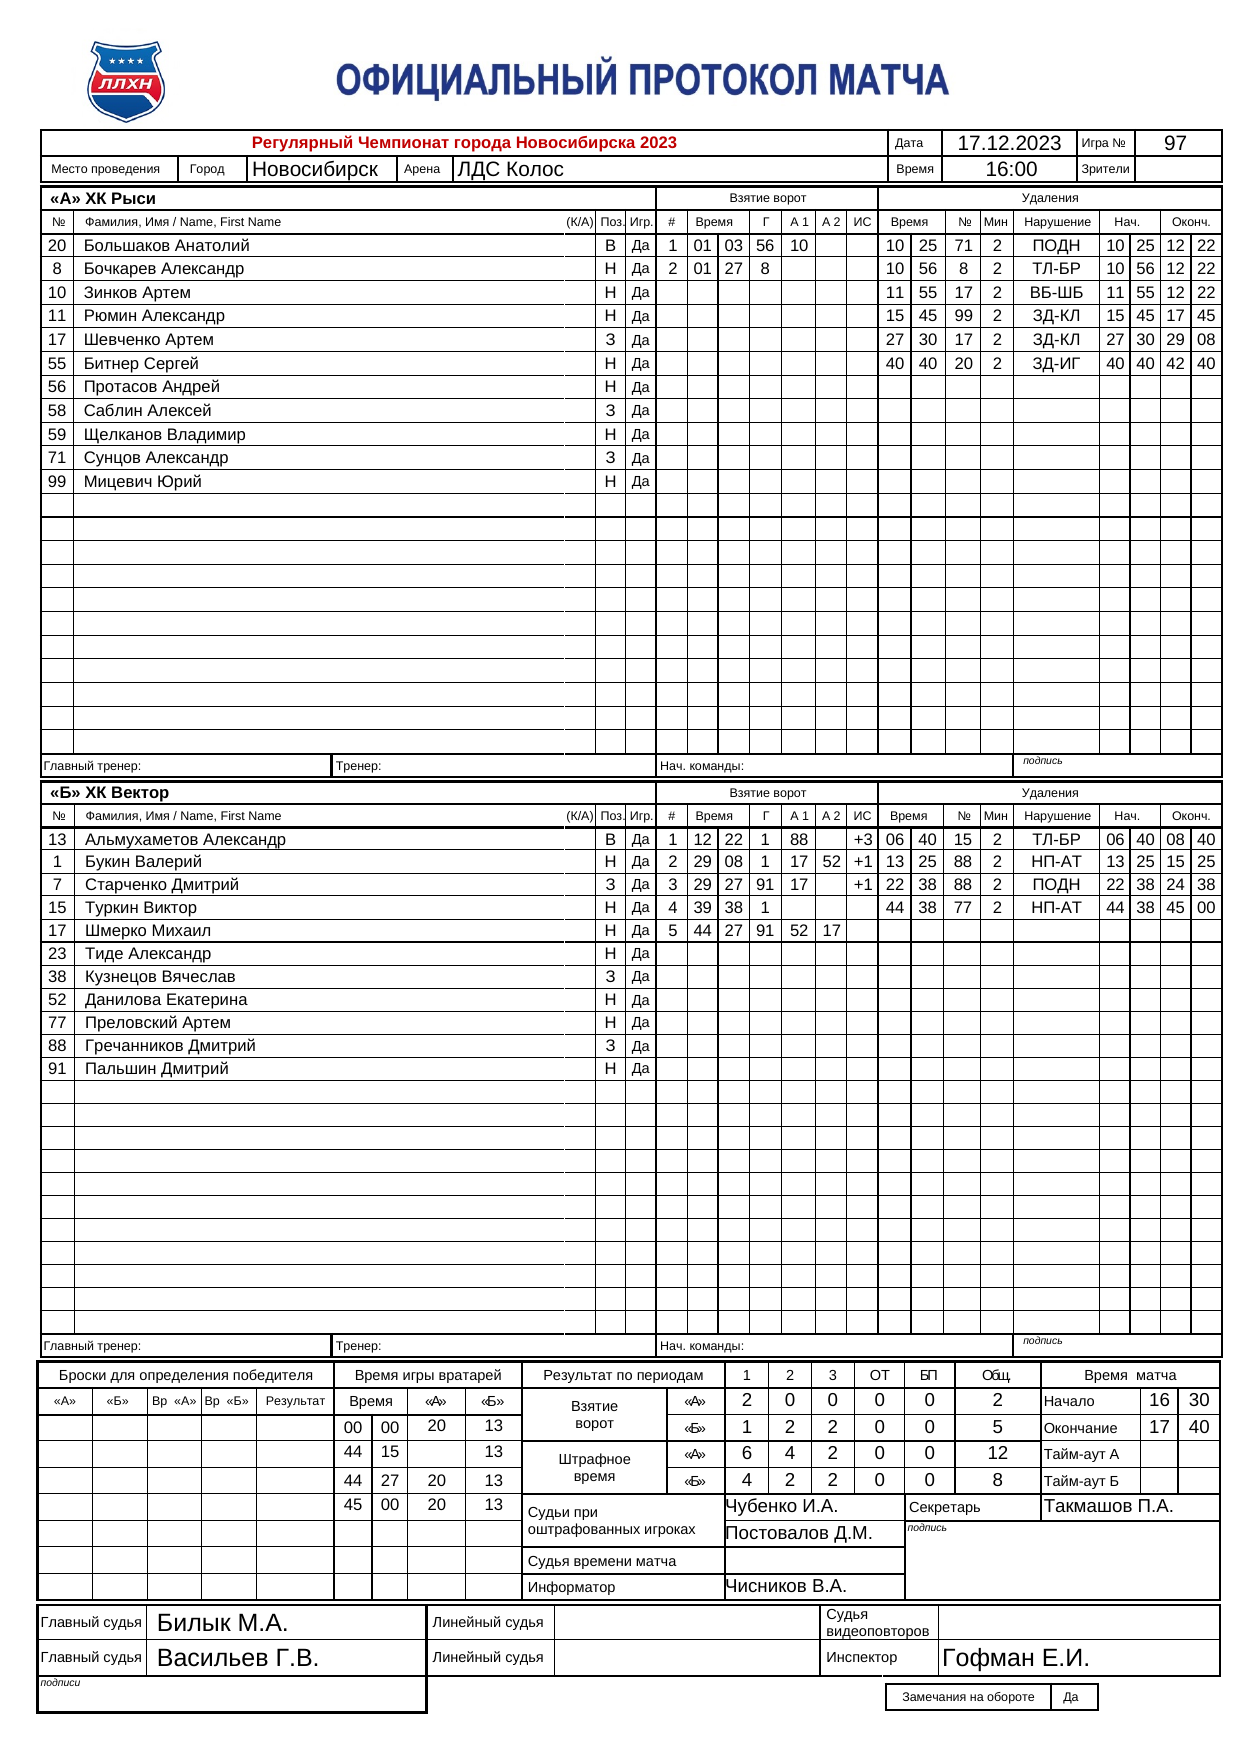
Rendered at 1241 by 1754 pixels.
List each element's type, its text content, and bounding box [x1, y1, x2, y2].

table_cell [847, 235, 877, 256]
table_cell 1 [42, 850, 74, 872]
table_cell [1192, 1311, 1221, 1333]
table_cell [596, 494, 625, 516]
table_cell [750, 470, 781, 493]
table_cell 15 [42, 896, 74, 918]
table_cell [626, 518, 655, 540]
table_cell [981, 1311, 1013, 1333]
table_cell Штрафное время [523, 1442, 666, 1493]
table_cell Н [596, 1012, 625, 1033]
table_cell [750, 541, 781, 564]
table_cell 45 [912, 305, 945, 327]
table_cell [847, 518, 877, 540]
table_cell [1100, 683, 1129, 706]
table_cell [596, 1150, 625, 1172]
table_cell [816, 659, 846, 682]
table_cell [565, 1265, 595, 1287]
table_cell Да [626, 399, 655, 422]
table_cell [750, 518, 781, 540]
table_cell [335, 1547, 371, 1573]
table_cell [1161, 730, 1190, 753]
table_cell [981, 989, 1013, 1011]
table_cell [1100, 730, 1129, 753]
table_cell [1161, 1150, 1190, 1172]
table_cell [750, 565, 781, 587]
table_cell [1014, 588, 1099, 611]
table_cell [1192, 1196, 1221, 1218]
table_cell [42, 659, 73, 682]
table_cell 00 [1192, 896, 1221, 918]
table_cell [1100, 588, 1129, 611]
table_cell [946, 494, 980, 516]
table_cell Новосибирск [248, 157, 396, 181]
table_cell [879, 1242, 910, 1264]
table_cell [912, 541, 945, 564]
table_cell 2 [981, 235, 1013, 256]
table_header «Б» ХК Вектор [42, 783, 655, 803]
table_cell [1014, 1150, 1099, 1172]
table_cell [782, 1196, 815, 1218]
table_cell [565, 305, 595, 327]
table_cell [782, 423, 815, 445]
table_cell [719, 636, 749, 658]
table_cell [1192, 636, 1221, 658]
table_cell [981, 494, 1013, 516]
table_cell [912, 1173, 943, 1195]
table_cell 10 [879, 257, 910, 280]
table_cell Н [596, 376, 625, 398]
table_cell [847, 470, 877, 493]
table_cell [981, 659, 1013, 682]
table_cell [93, 1494, 147, 1520]
table_cell [74, 612, 564, 634]
table_cell [1100, 707, 1129, 729]
table_cell Окончание [1042, 1415, 1140, 1440]
table_cell 2 [657, 850, 687, 872]
table_cell Взятие ворот [523, 1389, 666, 1440]
table_cell [750, 1127, 781, 1149]
table_cell Альмухаметов Александр [75, 829, 564, 849]
table_cell [565, 588, 595, 611]
table_cell [1100, 1311, 1129, 1333]
table_cell Да [626, 1035, 655, 1057]
table_cell [688, 1127, 717, 1149]
table_cell [750, 305, 781, 327]
table_cell [750, 636, 781, 658]
table_cell [1100, 470, 1129, 493]
table_cell В [596, 235, 625, 256]
table_cell [879, 1196, 910, 1218]
table_cell [981, 1012, 1013, 1033]
table_cell 13 [466, 1468, 521, 1493]
table_cell [1131, 1035, 1160, 1057]
table_cell [981, 636, 1013, 658]
table_cell [596, 1242, 625, 1264]
table_cell [565, 257, 595, 280]
table_cell [981, 707, 1013, 729]
table_cell [75, 1242, 564, 1264]
table_cell Н [596, 850, 625, 872]
table_cell [981, 920, 1013, 941]
table_cell З [596, 399, 625, 422]
table_cell [750, 1196, 781, 1218]
table_cell [816, 1081, 846, 1103]
table_cell [42, 588, 73, 611]
table_cell 40 [1131, 829, 1160, 849]
table_cell [1131, 612, 1160, 634]
table_cell [912, 565, 945, 587]
table_cell [847, 659, 877, 682]
table_cell [816, 612, 846, 634]
table_cell [596, 683, 625, 706]
table_cell [1100, 1012, 1129, 1033]
table_cell [565, 352, 595, 374]
table_cell [847, 1127, 877, 1149]
table_cell [1131, 1242, 1160, 1264]
table_cell Сунцов Александр [74, 446, 564, 469]
table_cell [1100, 943, 1129, 964]
table_cell [1100, 518, 1129, 540]
table_cell [626, 683, 655, 706]
table_cell 1 [750, 896, 781, 918]
table_cell [944, 1173, 980, 1195]
table_cell [74, 730, 564, 753]
table_cell 01 [688, 257, 717, 280]
table_cell [42, 1127, 74, 1149]
table_cell Арена [398, 157, 452, 181]
table_cell 25 [1131, 850, 1160, 872]
table_cell [1014, 1127, 1099, 1149]
table_cell [816, 376, 846, 398]
table_cell [1014, 446, 1099, 469]
table_cell [688, 1012, 717, 1033]
table_cell 06 [879, 829, 910, 849]
table_cell [719, 1081, 749, 1103]
table_cell [688, 305, 717, 327]
table_cell [93, 1441, 147, 1467]
table_cell [719, 470, 749, 493]
table_cell [565, 1173, 595, 1195]
table_cell +3 [847, 829, 877, 849]
table_cell [782, 707, 815, 729]
table_cell [408, 1574, 465, 1599]
table_cell [912, 1219, 943, 1241]
table_cell [1161, 1311, 1190, 1333]
table_cell [912, 518, 945, 540]
table_cell [657, 730, 687, 753]
table_cell Нарушение [1014, 805, 1099, 826]
table_cell [847, 281, 877, 303]
table_cell [879, 565, 910, 587]
table_cell [816, 683, 846, 706]
table_cell [1161, 1265, 1190, 1287]
table_cell [1131, 920, 1160, 941]
table_cell [657, 1242, 687, 1264]
table_cell 25 [912, 850, 943, 872]
table_cell [596, 1127, 625, 1149]
table_cell 91 [750, 874, 781, 895]
table_cell [912, 1035, 943, 1057]
table_cell [847, 399, 877, 422]
table_cell [847, 1265, 877, 1287]
table_cell [335, 1521, 371, 1546]
table_cell [912, 966, 943, 987]
table_cell 16:00 [943, 157, 1076, 181]
table_cell 17 [782, 850, 815, 872]
table_cell [688, 636, 717, 658]
table_cell Поз. [596, 211, 625, 233]
table_cell Поз. [596, 805, 625, 826]
table_cell Бочкарев Александр [74, 257, 564, 280]
table_cell [657, 707, 687, 729]
table_cell 27 [719, 257, 749, 280]
table_header 97 [1136, 131, 1221, 155]
table_cell 23 [42, 943, 74, 964]
table_cell 88 [782, 829, 815, 849]
table_cell [1192, 1219, 1221, 1241]
table_cell [565, 920, 595, 941]
table_cell +1 [847, 874, 877, 895]
table_cell [719, 1012, 749, 1033]
table_cell [202, 1547, 256, 1573]
table_cell [1192, 565, 1221, 587]
table_cell [626, 636, 655, 658]
table_cell [1014, 565, 1099, 587]
table_cell [1161, 920, 1190, 941]
table_cell [1100, 1219, 1129, 1241]
table_cell [657, 989, 687, 1011]
table_cell 45 [1131, 305, 1160, 327]
table_cell [555, 1640, 819, 1675]
table_cell [565, 1196, 595, 1218]
table_cell 15 [1100, 305, 1129, 327]
table_cell [750, 730, 781, 753]
table_cell [847, 1035, 877, 1057]
table_cell [847, 328, 877, 351]
table_cell [626, 1265, 655, 1287]
table_cell [688, 588, 717, 611]
table_cell Оконч. [1161, 805, 1221, 826]
table_cell [42, 1081, 74, 1103]
table_cell [1161, 541, 1190, 564]
table_cell [816, 1219, 846, 1241]
table_cell [565, 1012, 595, 1033]
table_cell 22 [1192, 281, 1221, 303]
table_cell [782, 328, 815, 351]
table_cell [1014, 966, 1099, 987]
table_cell [912, 1012, 943, 1033]
table_cell Информатор [523, 1575, 724, 1599]
table_cell Саблин Алексей [74, 399, 564, 422]
table_cell [688, 352, 717, 374]
table_cell [75, 1311, 564, 1333]
table_cell [944, 1288, 980, 1310]
table_header 17.12.2023 [943, 131, 1076, 155]
table_cell [782, 470, 815, 493]
table_cell 38 [42, 966, 74, 987]
table_cell [750, 423, 781, 445]
table_cell [719, 376, 749, 398]
table_cell [912, 1242, 943, 1264]
table_cell 17 [816, 920, 846, 941]
table_cell [1014, 659, 1099, 682]
table_cell № [42, 211, 73, 233]
table_cell [1161, 683, 1190, 706]
table_cell [565, 328, 595, 351]
table_cell Нач. команды: [657, 755, 1012, 776]
table_cell 40 [912, 829, 943, 849]
table_cell Зрители [1078, 157, 1134, 181]
table_cell [944, 1242, 980, 1264]
table_cell [42, 1265, 74, 1287]
table_cell Н [596, 423, 625, 445]
table_cell [1100, 1058, 1129, 1079]
table_cell НП-АТ [1014, 850, 1099, 872]
table_cell 10 [879, 235, 910, 256]
table_cell [879, 376, 910, 398]
table_cell [879, 966, 910, 987]
table_cell [719, 328, 749, 351]
table_cell [912, 399, 945, 422]
table_cell Н [596, 1058, 625, 1079]
table_cell [879, 541, 910, 564]
table_cell Н [596, 943, 625, 964]
table_cell 2 [981, 305, 1013, 327]
table_cell 10 [1100, 235, 1129, 256]
table_cell [750, 399, 781, 422]
table_cell [202, 1441, 256, 1467]
table_cell [1179, 1468, 1219, 1493]
table_cell Да [626, 328, 655, 351]
table_cell 1 [657, 829, 687, 849]
table_cell [1131, 399, 1160, 422]
table_cell ЗД-ИГ [1014, 352, 1099, 374]
table_cell 2 [657, 257, 687, 280]
table_cell [847, 683, 877, 706]
table_cell Рюмин Александр [74, 305, 564, 327]
table_cell 20 [42, 235, 73, 256]
table_cell [847, 1219, 877, 1241]
table_cell [565, 966, 595, 987]
table_cell ЛДС Колос [454, 157, 887, 181]
table_cell [1131, 376, 1160, 398]
table_cell 2 [812, 1468, 854, 1493]
table_cell 44 [879, 896, 910, 918]
table_cell [782, 1104, 815, 1126]
table_cell [148, 1521, 201, 1546]
table_cell [1014, 1035, 1099, 1057]
table_cell [466, 1574, 521, 1599]
table_cell Да [626, 446, 655, 469]
table_cell [946, 659, 980, 682]
table_cell 0 [769, 1389, 811, 1413]
table_cell [847, 423, 877, 445]
table_cell [1100, 565, 1129, 587]
table_cell [981, 966, 1013, 987]
table_cell 30 [1131, 328, 1160, 351]
table_cell [657, 446, 687, 469]
table_cell [565, 659, 595, 682]
table_cell [750, 1104, 781, 1126]
table_cell [816, 1288, 846, 1310]
table_cell (К/А) [565, 805, 595, 826]
table_cell [912, 636, 945, 658]
table_cell [816, 1150, 846, 1172]
table_cell [782, 446, 815, 469]
table_cell [75, 1173, 564, 1195]
table_cell [816, 1311, 846, 1333]
table_cell 99 [946, 305, 980, 327]
table_cell 24 [1161, 874, 1190, 895]
table_cell [782, 1242, 815, 1264]
table_cell [42, 1219, 74, 1241]
table_cell [626, 1242, 655, 1264]
table_cell [782, 1219, 815, 1241]
table_cell [1192, 1288, 1221, 1310]
table_cell [202, 1468, 256, 1493]
table_cell [912, 423, 945, 445]
table_cell 77 [42, 1012, 74, 1033]
table_cell [946, 636, 980, 658]
table_cell [1131, 1196, 1160, 1218]
table_cell Н [596, 305, 625, 327]
table_header Общ. [956, 1363, 1040, 1387]
table_cell [39, 1574, 92, 1599]
table_cell [879, 612, 910, 634]
table_cell [1192, 1265, 1221, 1287]
table_cell 17 [946, 328, 980, 351]
table_cell [257, 1416, 333, 1440]
table_cell 27 [719, 874, 749, 895]
table_cell Мицевич Юрий [74, 470, 564, 493]
table_cell А 2 [816, 211, 846, 233]
table_cell [946, 730, 980, 753]
table_cell [657, 966, 687, 987]
table_cell [565, 1127, 595, 1149]
table_cell [657, 518, 687, 540]
table_cell 20 [408, 1416, 465, 1440]
table_cell [1100, 541, 1129, 564]
table_cell Да [626, 989, 655, 1011]
table_cell [879, 1150, 910, 1172]
table_cell [1014, 1173, 1099, 1195]
table_cell [1161, 470, 1190, 493]
table_cell 30 [1179, 1389, 1219, 1413]
table_cell [257, 1574, 333, 1599]
table_cell [202, 1574, 256, 1599]
table_cell [912, 376, 945, 398]
table_cell [750, 494, 781, 516]
table_cell [596, 1196, 625, 1218]
table_cell [1161, 518, 1190, 540]
table_cell 5 [956, 1415, 1040, 1440]
table_cell [847, 588, 877, 611]
table_cell +1 [847, 850, 877, 872]
table_cell Тайм-аут Б [1042, 1468, 1140, 1493]
table_header Дата [889, 131, 941, 155]
table_cell 38 [1131, 896, 1160, 918]
table_cell 11 [1100, 281, 1129, 303]
table_cell 88 [944, 850, 980, 872]
table_cell [946, 423, 980, 445]
table_cell [657, 1196, 687, 1218]
table_cell [1100, 1265, 1129, 1287]
table_cell [816, 1265, 846, 1287]
table_cell Тайм-аут А [1042, 1441, 1140, 1467]
table_cell [565, 281, 595, 303]
table_cell [816, 399, 846, 422]
table_cell [626, 1311, 655, 1333]
table_cell 17 [1141, 1415, 1177, 1440]
table_cell [847, 305, 877, 327]
table_cell [1192, 376, 1221, 398]
table_cell [565, 494, 595, 516]
table_cell [1100, 1150, 1129, 1172]
table_cell [596, 1265, 625, 1287]
table_cell [373, 1574, 407, 1599]
table_cell ПОДН [1014, 235, 1099, 256]
table_cell 27 [879, 328, 910, 351]
table_cell 58 [42, 399, 73, 422]
table_cell З [596, 874, 625, 895]
table_cell [596, 730, 625, 753]
table_cell [816, 470, 846, 493]
table_cell [1192, 1104, 1221, 1126]
table_cell [912, 1196, 943, 1218]
table_cell [981, 1081, 1013, 1103]
table_cell Да [626, 305, 655, 327]
table_cell [657, 612, 687, 634]
table_cell [626, 730, 655, 753]
table_cell 15 [944, 829, 980, 849]
table_cell Да [626, 943, 655, 964]
table_cell Н [596, 281, 625, 303]
table_cell [93, 1416, 147, 1440]
table_cell [750, 1219, 781, 1241]
table_cell Чубенко И.А. [726, 1495, 904, 1520]
table_cell [946, 565, 980, 587]
table_cell Судья видеоповторов [821, 1606, 938, 1639]
table_cell 44 [688, 920, 717, 941]
table_cell «А» [39, 1389, 92, 1413]
table_cell Тренер: [333, 1335, 655, 1356]
table_cell [944, 989, 980, 1011]
table_cell 2 [956, 1389, 1040, 1413]
table_cell [596, 1173, 625, 1195]
table_cell [657, 565, 687, 587]
table_cell [688, 659, 717, 682]
table_cell [657, 376, 687, 398]
table_header 2 [769, 1363, 811, 1387]
table_cell «Б » [466, 1389, 521, 1413]
table_cell подпись [1014, 1335, 1221, 1356]
table_cell [847, 989, 877, 1011]
table_cell [257, 1521, 333, 1546]
table_cell ТЛ-БР [1014, 257, 1099, 280]
table_cell [879, 1104, 910, 1126]
table_cell [719, 1219, 749, 1241]
table_header Замечания на обороте [887, 1685, 1050, 1709]
table_cell [879, 1311, 910, 1333]
table_cell [847, 1104, 877, 1126]
table_cell [657, 1104, 687, 1126]
table_cell 13 [466, 1416, 521, 1440]
table_cell 0 [905, 1442, 954, 1467]
table_cell [657, 1219, 687, 1241]
table_cell [657, 943, 687, 964]
table_cell [847, 920, 877, 941]
table_cell [944, 1081, 980, 1103]
table_cell «Б» [668, 1468, 724, 1493]
table_cell [1014, 683, 1099, 706]
table_cell «А» [668, 1389, 724, 1413]
table_cell 4 [657, 896, 687, 918]
table_cell Шевченко Артем [74, 328, 564, 351]
table_cell Время [879, 211, 945, 233]
table_cell Гофман Е.И. [939, 1640, 1219, 1675]
table_cell подпись [906, 1522, 1219, 1599]
table_cell [1131, 1081, 1160, 1103]
table_cell 40 [912, 352, 945, 374]
table_cell А 1 [782, 211, 815, 233]
table_cell [626, 1127, 655, 1149]
table_cell 0 [905, 1468, 954, 1493]
table_cell Шмерко Михаил [75, 920, 564, 941]
table_cell 56 [750, 235, 781, 256]
table_cell [1014, 943, 1099, 964]
table_cell [408, 1547, 465, 1573]
table_cell [750, 1311, 781, 1333]
table_cell [1100, 1104, 1129, 1126]
table_cell [657, 1265, 687, 1287]
table_cell Н [596, 352, 625, 374]
table_cell 5 [657, 920, 687, 941]
table_cell ВБ-ШБ [1014, 281, 1099, 303]
table_cell [408, 1521, 465, 1546]
table_cell Г [750, 805, 781, 826]
table_cell [148, 1494, 201, 1520]
table_cell [1014, 636, 1099, 658]
table_cell [657, 470, 687, 493]
table_cell Н [596, 920, 625, 941]
table_cell [1100, 1173, 1129, 1195]
table_cell [847, 1173, 877, 1195]
table_cell Туркин Виктор [75, 896, 564, 918]
table_cell 13 [879, 850, 910, 872]
table_cell [879, 1058, 910, 1079]
table_cell [816, 1058, 846, 1079]
table_cell 88 [42, 1035, 74, 1057]
table_cell [719, 518, 749, 540]
table_cell 0 [812, 1389, 854, 1413]
table_cell Букин Валерий [75, 850, 564, 872]
table_cell [847, 352, 877, 374]
table_cell [565, 541, 595, 564]
table_cell [688, 683, 717, 706]
table_cell [981, 518, 1013, 540]
table_cell [565, 683, 595, 706]
table_cell [1161, 966, 1190, 987]
table_cell [74, 565, 564, 587]
table_cell [596, 659, 625, 682]
table_cell Да [626, 850, 655, 872]
table_cell [1192, 1035, 1221, 1057]
table_cell [74, 518, 564, 540]
table_cell 39 [688, 896, 717, 918]
table_cell [1099, 1682, 1220, 1711]
table_cell [596, 707, 625, 729]
table_cell [1014, 1265, 1099, 1287]
picture [5, 28, 1179, 129]
table_cell [847, 1311, 877, 1333]
table_cell [847, 1196, 877, 1218]
table_header Взятие ворот [657, 188, 877, 209]
table_cell [719, 541, 749, 564]
table_cell [1100, 423, 1129, 445]
table_cell [257, 1494, 333, 1520]
table_cell [879, 707, 910, 729]
table_cell [688, 328, 717, 351]
table_cell 3 [657, 874, 687, 895]
table_header Удаления [879, 783, 1221, 803]
table_cell [42, 541, 73, 564]
table_cell [688, 1150, 717, 1172]
table_cell [1161, 1242, 1190, 1264]
table_cell [879, 446, 910, 469]
table_cell А 1 [782, 805, 815, 826]
table_cell Н [596, 257, 625, 280]
table_cell [719, 399, 749, 422]
table_cell [816, 518, 846, 540]
table_cell [981, 399, 1013, 422]
table_cell [981, 1058, 1013, 1079]
table_cell [1161, 399, 1190, 422]
table_cell 2 [981, 352, 1013, 374]
table_cell [688, 518, 717, 540]
table_cell [1161, 1104, 1190, 1126]
table_cell 00 [373, 1494, 407, 1520]
table_cell [719, 281, 749, 303]
table_cell [847, 636, 877, 658]
table_cell [782, 683, 815, 706]
table_cell [565, 707, 595, 729]
table_cell 08 [1161, 829, 1190, 849]
table_cell 25 [1192, 850, 1221, 872]
table_cell [626, 1288, 655, 1310]
table_cell [912, 494, 945, 516]
table_cell [39, 1494, 92, 1520]
table_header Взятие ворот [657, 783, 877, 803]
table_cell [688, 1173, 717, 1195]
table_cell «Б» [93, 1389, 147, 1413]
table_cell [1100, 659, 1129, 682]
table_cell [148, 1468, 201, 1493]
table_cell [719, 446, 749, 469]
table_cell 17 [782, 874, 815, 895]
table_cell 22 [879, 874, 910, 895]
table_cell [42, 612, 73, 634]
table_cell [847, 1012, 877, 1033]
table_cell № [946, 211, 980, 233]
table_cell [565, 470, 595, 493]
table_cell [75, 1127, 564, 1149]
table_cell [879, 636, 910, 658]
table_cell [816, 281, 846, 303]
table_cell 2 [726, 1389, 768, 1413]
table_cell [847, 1058, 877, 1079]
table_cell [782, 376, 815, 398]
table_cell Город [179, 157, 246, 181]
table_cell [847, 257, 877, 280]
table_cell Главный судья [39, 1640, 146, 1675]
table_cell [782, 659, 815, 682]
table_cell [1014, 494, 1099, 516]
table_cell [565, 636, 595, 658]
table_cell [657, 1150, 687, 1172]
table_cell [74, 541, 564, 564]
table_cell Билык М.А. [147, 1606, 425, 1639]
table_cell 06 [1100, 829, 1129, 849]
table_cell [42, 1196, 74, 1218]
table_cell [944, 1196, 980, 1218]
table_cell [1161, 588, 1190, 611]
table_cell [1100, 376, 1129, 398]
table_cell [148, 1416, 201, 1440]
table_cell [1014, 1104, 1099, 1126]
table_cell [719, 966, 749, 987]
table_cell [1131, 470, 1160, 493]
table_cell [1100, 1242, 1129, 1264]
table_cell 2 [981, 874, 1013, 895]
table_cell [202, 1416, 256, 1440]
table_cell [912, 943, 943, 964]
table_cell [816, 989, 846, 1011]
table_cell [1161, 565, 1190, 587]
table_cell Время [688, 805, 749, 826]
table_cell [1192, 1012, 1221, 1033]
table_cell [688, 399, 717, 422]
table_header Броски для определения победителя [39, 1363, 333, 1387]
table_cell Вр «А» [148, 1389, 201, 1413]
table_cell 2 [981, 829, 1013, 849]
table_cell [565, 1219, 595, 1241]
table_cell [981, 423, 1013, 445]
table_cell [782, 541, 815, 564]
table_cell [75, 1150, 564, 1172]
table_cell [657, 494, 687, 516]
table_cell [719, 1265, 749, 1287]
table_cell [719, 1150, 749, 1172]
table_cell [847, 1150, 877, 1172]
table_cell Щелканов Владимир [74, 423, 564, 445]
table_cell 40 [1131, 352, 1160, 374]
table_cell Да [626, 352, 655, 374]
table_cell [74, 683, 564, 706]
table_cell [74, 659, 564, 682]
table_cell 45 [1161, 896, 1190, 918]
table_cell [816, 352, 846, 374]
table_cell [1131, 1173, 1160, 1195]
table_cell [42, 1173, 74, 1195]
table_cell В [596, 829, 625, 849]
table_cell [816, 541, 846, 564]
table_cell [1131, 518, 1160, 540]
table_cell Постовалов Д.М. [726, 1521, 904, 1546]
table_cell [719, 1127, 749, 1149]
table_cell ТЛ-БР [1014, 829, 1099, 849]
table_cell [373, 1521, 407, 1546]
table_cell [1131, 1288, 1160, 1310]
table_cell 16 [1141, 1389, 1177, 1413]
table_cell [466, 1547, 521, 1573]
table_cell 10 [1100, 257, 1129, 280]
table_cell 44 [335, 1441, 371, 1467]
table_cell Время [889, 157, 941, 181]
table_cell 00 [335, 1416, 371, 1440]
table_cell 52 [816, 850, 846, 872]
table_cell [816, 1104, 846, 1126]
table_cell [847, 494, 877, 516]
table_cell Игр. [626, 211, 655, 233]
table_cell [688, 470, 717, 493]
table_cell [946, 541, 980, 564]
table_cell [981, 1242, 1013, 1264]
table_cell [657, 1012, 687, 1033]
table_cell [42, 1288, 74, 1310]
table_cell [373, 1547, 407, 1573]
table_cell 40 [1192, 829, 1221, 849]
table_cell [1161, 1081, 1190, 1103]
table_cell [688, 281, 717, 303]
table_cell [1131, 1058, 1160, 1079]
table_cell [565, 446, 595, 469]
table_cell [626, 1081, 655, 1103]
table_cell Васильев Г.В. [147, 1640, 425, 1675]
table_cell [657, 683, 687, 706]
table_cell [1192, 423, 1221, 445]
table_cell [257, 1441, 333, 1467]
table_cell 08 [1192, 328, 1221, 351]
table_cell 2 [812, 1415, 854, 1440]
table_cell [688, 1311, 717, 1333]
table_cell [565, 376, 595, 398]
table_cell [782, 1288, 815, 1310]
table_cell [688, 1265, 717, 1287]
table_cell [981, 1173, 1013, 1195]
table_cell [782, 1127, 815, 1149]
table_cell 6 [726, 1442, 768, 1467]
table_cell [782, 1012, 815, 1033]
table_cell [719, 1242, 749, 1264]
table_cell [879, 1012, 910, 1033]
table_header «А» ХК Рыси [42, 188, 655, 209]
table_cell [912, 659, 945, 682]
table_cell Н [596, 470, 625, 493]
table_cell [816, 446, 846, 469]
table_cell Такмашов П.А. [1042, 1495, 1219, 1520]
table_cell [782, 588, 815, 611]
table_header Результат по периодам [523, 1363, 724, 1387]
table_cell [912, 707, 945, 729]
table_cell [148, 1574, 201, 1599]
table_cell 4 [726, 1468, 768, 1493]
table_cell [1161, 612, 1190, 634]
table_cell [565, 612, 595, 634]
table_cell [657, 1127, 687, 1149]
table_cell [816, 1173, 846, 1195]
table_cell 38 [719, 896, 749, 918]
table_cell [946, 518, 980, 540]
table_cell 0 [855, 1442, 904, 1467]
table_cell 0 [855, 1415, 904, 1440]
table_cell [75, 1219, 564, 1241]
table_cell [1131, 1265, 1160, 1287]
table_cell [944, 1311, 980, 1333]
table_cell [719, 352, 749, 374]
table_cell 38 [1131, 874, 1160, 895]
table_cell [1014, 1012, 1099, 1033]
table_cell [596, 1311, 625, 1333]
table_cell [944, 1265, 980, 1287]
table_cell [565, 943, 595, 964]
table_cell 2 [812, 1442, 854, 1467]
table_cell [1192, 1150, 1221, 1172]
table_cell 12 [688, 829, 717, 849]
table_cell [782, 352, 815, 374]
table_cell [1192, 730, 1221, 753]
table_cell [688, 1035, 717, 1057]
table_cell [750, 376, 781, 398]
table_cell [719, 730, 749, 753]
table_cell [1161, 1058, 1190, 1079]
table_cell [981, 730, 1013, 753]
table_cell [879, 494, 910, 516]
table_cell [1131, 966, 1160, 987]
table_cell [555, 1606, 819, 1639]
table_cell [1192, 399, 1221, 422]
table_cell 38 [912, 896, 943, 918]
table_cell [719, 707, 749, 729]
table_cell 2 [981, 281, 1013, 303]
table_cell [1100, 1127, 1129, 1149]
table_cell [1161, 446, 1190, 469]
table_cell [981, 1196, 1013, 1218]
table_cell [782, 305, 815, 327]
table_cell [1131, 659, 1160, 682]
table_cell Нач. [1100, 805, 1160, 826]
table_cell Преловский Артем [75, 1012, 564, 1033]
table_header Удаления [879, 188, 1221, 209]
table_cell Да [626, 920, 655, 941]
table_header 3 [812, 1363, 854, 1387]
table_cell [912, 1104, 943, 1126]
table_cell [688, 1196, 717, 1218]
table_cell [750, 1058, 781, 1079]
table_cell [750, 1242, 781, 1264]
table_cell [1131, 683, 1160, 706]
table_cell [1161, 1219, 1190, 1241]
table_cell [1100, 1081, 1129, 1103]
table_cell [750, 328, 781, 351]
table_cell [1141, 1441, 1177, 1467]
table_cell [1192, 1058, 1221, 1079]
table_cell [879, 989, 910, 1011]
table_cell Да [626, 470, 655, 493]
table_cell [93, 1574, 147, 1599]
table_cell [750, 1265, 781, 1287]
table_cell [981, 1035, 1013, 1057]
table_cell [883, 1677, 1220, 1681]
table_cell З [596, 328, 625, 351]
table_cell [782, 399, 815, 422]
table_cell [816, 707, 846, 729]
table_cell [42, 494, 73, 516]
table_cell [688, 1081, 717, 1103]
table_cell Секретарь [906, 1495, 1040, 1520]
table_cell [626, 1219, 655, 1241]
table_cell [912, 683, 945, 706]
table_cell Линейный судья [428, 1640, 554, 1675]
table_cell [816, 896, 846, 918]
table_cell 7 [42, 874, 74, 895]
table_cell [657, 1035, 687, 1057]
table_cell [596, 541, 625, 564]
table_cell [688, 966, 717, 987]
table_cell Да [626, 423, 655, 445]
table_cell Битнер Сергей [74, 352, 564, 374]
table_cell [847, 730, 877, 753]
table_cell [257, 1547, 333, 1573]
table_cell [816, 494, 846, 516]
table_cell [981, 565, 1013, 587]
table_cell 0 [905, 1389, 954, 1413]
table_cell [596, 1288, 625, 1310]
table_cell [847, 943, 877, 964]
table_cell [719, 494, 749, 516]
table_cell 2 [981, 328, 1013, 351]
table_cell подписи [39, 1677, 425, 1711]
table_cell [1131, 707, 1160, 729]
table_cell 71 [42, 446, 73, 469]
table_cell [596, 518, 625, 540]
table_cell 56 [912, 257, 945, 280]
table_cell [688, 989, 717, 1011]
table_cell 22 [1100, 874, 1129, 895]
table_cell [39, 1468, 92, 1493]
table_cell 25 [1131, 235, 1160, 256]
table_cell [981, 588, 1013, 611]
table_cell [688, 494, 717, 516]
table_cell [981, 1265, 1013, 1287]
table_cell 20 [946, 352, 980, 374]
table_cell [750, 1012, 781, 1033]
table_cell 40 [1100, 352, 1129, 374]
table_cell [912, 588, 945, 611]
table_cell 42 [1161, 352, 1190, 374]
table_cell [750, 659, 781, 682]
table_cell 8 [946, 257, 980, 280]
table_cell [565, 399, 595, 422]
table_cell 10 [42, 281, 73, 303]
table_cell 40 [1192, 352, 1221, 374]
table_cell 08 [719, 850, 749, 872]
table_cell 29 [688, 874, 717, 895]
table_cell 17 [42, 920, 74, 941]
table_cell [750, 352, 781, 374]
table_cell [1131, 494, 1160, 516]
table_cell [42, 707, 73, 729]
table_cell [39, 1547, 92, 1573]
table_cell 55 [912, 281, 945, 303]
table_cell [1192, 1081, 1221, 1103]
table_cell [879, 518, 910, 540]
table_cell 56 [1131, 257, 1160, 280]
table_cell [816, 1196, 846, 1218]
table_cell [944, 1127, 980, 1149]
table_cell [1014, 423, 1099, 445]
table_cell [688, 565, 717, 587]
table_cell [912, 1127, 943, 1149]
table_cell [879, 659, 910, 682]
table_cell [1131, 636, 1160, 658]
table_cell Судья времени матча [523, 1548, 724, 1573]
table_cell [1192, 1242, 1221, 1264]
table_cell [816, 1242, 846, 1264]
table_cell Нач. [1100, 211, 1160, 233]
table_cell [782, 1150, 815, 1172]
table_cell [1192, 966, 1221, 987]
table_cell [1131, 423, 1160, 445]
table_cell 2 [981, 850, 1013, 872]
table_cell [39, 1416, 92, 1440]
table_cell [565, 235, 595, 256]
table_cell [202, 1494, 256, 1520]
table_cell [657, 1311, 687, 1333]
table_cell 71 [946, 235, 980, 256]
table_cell [816, 588, 846, 611]
table_cell [626, 612, 655, 634]
table_cell [782, 518, 815, 540]
table_cell [596, 1081, 625, 1103]
table_cell [1136, 157, 1221, 181]
table_cell [1014, 1219, 1099, 1241]
table_cell 52 [42, 989, 74, 1011]
table_cell [719, 1058, 749, 1079]
table_cell 99 [42, 470, 73, 493]
table_cell 91 [750, 920, 781, 941]
table_cell [719, 683, 749, 706]
table_cell Главный судья [39, 1606, 146, 1639]
table_cell 30 [912, 328, 945, 351]
table_cell [719, 659, 749, 682]
table_cell 0 [905, 1415, 954, 1440]
table_cell Нач. команды: [657, 1335, 1012, 1356]
table_cell [1192, 518, 1221, 540]
table_cell [565, 1035, 595, 1057]
table_cell Да [626, 966, 655, 987]
table_cell [1161, 1012, 1190, 1033]
table_cell [39, 1441, 92, 1467]
table_cell [93, 1521, 147, 1546]
table_cell 15 [1161, 850, 1190, 872]
table_cell [944, 1012, 980, 1033]
table_cell [75, 1104, 564, 1126]
table_cell З [596, 966, 625, 987]
table_cell 44 [335, 1468, 371, 1493]
table_cell Линейный судья [428, 1606, 554, 1639]
table_cell [719, 423, 749, 445]
table_cell 0 [855, 1389, 904, 1413]
table_cell [1192, 989, 1221, 1011]
table_cell Время [335, 1389, 407, 1413]
table_cell [750, 1035, 781, 1057]
table_cell [1161, 636, 1190, 658]
table_cell [782, 1035, 815, 1057]
table_cell «А» [668, 1442, 724, 1467]
table_cell [750, 1173, 781, 1195]
table_cell [816, 636, 846, 658]
table_cell [74, 588, 564, 611]
table_cell 2 [769, 1468, 811, 1493]
table_cell [626, 659, 655, 682]
table_cell [626, 1104, 655, 1126]
table_cell [75, 1196, 564, 1218]
table_cell Да [626, 235, 655, 256]
table_cell 22 [1192, 235, 1221, 256]
table_cell [42, 683, 73, 706]
table_cell Тиде Александр [75, 943, 564, 964]
table_cell Фамилия, Имя / Name, First Name [75, 805, 565, 826]
table_cell 8 [750, 257, 781, 280]
table_cell [879, 1288, 910, 1310]
table_cell [565, 829, 595, 849]
table_cell [565, 874, 595, 895]
table_cell [42, 518, 73, 540]
table_cell 20 [408, 1494, 465, 1520]
table_cell [565, 1058, 595, 1079]
table_cell [657, 588, 687, 611]
table_cell [1014, 612, 1099, 634]
table_cell [719, 305, 749, 327]
table_cell Оконч. [1161, 211, 1221, 233]
table_cell [719, 1311, 749, 1333]
table_cell [750, 989, 781, 1011]
table_cell 4 [769, 1442, 811, 1467]
table_cell Гречанников Дмитрий [75, 1035, 564, 1057]
table_cell 45 [335, 1494, 371, 1520]
table_cell 27 [373, 1468, 407, 1493]
table_cell [879, 1219, 910, 1241]
table_cell [1014, 399, 1099, 422]
table_cell [816, 966, 846, 987]
table_cell [816, 943, 846, 964]
table_cell [75, 1081, 564, 1103]
table_cell [782, 1058, 815, 1079]
table_cell НП-АТ [1014, 896, 1099, 918]
table_cell Начало [1042, 1389, 1140, 1413]
table_cell 38 [1192, 874, 1221, 895]
table_cell 15 [879, 305, 910, 327]
table_cell [879, 1035, 910, 1057]
table_cell Инспектор [821, 1640, 938, 1675]
table_cell [879, 730, 910, 753]
table_cell 00 [373, 1416, 407, 1440]
table_cell [1131, 1012, 1160, 1033]
table_cell Да [626, 1012, 655, 1033]
table_cell [946, 446, 980, 469]
table_cell [782, 257, 815, 280]
table_cell [782, 1265, 815, 1287]
table_cell [816, 565, 846, 587]
table_cell [688, 1288, 717, 1310]
table_cell 38 [912, 874, 943, 895]
table_cell [750, 707, 781, 729]
table_cell [719, 588, 749, 611]
table_cell [719, 565, 749, 587]
table_cell [816, 874, 846, 895]
table_cell [1100, 446, 1129, 469]
table_cell [565, 730, 595, 753]
table_cell 22 [719, 829, 749, 849]
table_cell [42, 636, 73, 658]
table_cell [879, 423, 910, 445]
table_cell [981, 446, 1013, 469]
table_cell Данилова Екатерина [75, 989, 564, 1011]
table_cell 8 [42, 257, 73, 280]
table_cell 2 [981, 896, 1013, 918]
table_cell [565, 423, 595, 445]
table_cell [879, 1127, 910, 1149]
table_cell [816, 1012, 846, 1033]
table_cell [1161, 1173, 1190, 1195]
table_cell 13 [466, 1441, 521, 1467]
table_cell [946, 376, 980, 398]
table_cell З [596, 446, 625, 469]
table_cell [912, 920, 943, 941]
table_cell [657, 305, 687, 327]
table_cell [782, 896, 815, 918]
table_cell [912, 1058, 943, 1079]
table_cell [565, 896, 595, 918]
table_cell [816, 235, 846, 256]
table_cell Время [688, 211, 749, 233]
table_cell [42, 1150, 74, 1172]
table_cell [939, 1606, 1219, 1639]
table_cell [1100, 966, 1129, 987]
table_cell «А» [408, 1389, 465, 1413]
table_cell [688, 730, 717, 753]
table_cell [1141, 1468, 1177, 1493]
table_cell [750, 612, 781, 634]
table_cell [1014, 707, 1099, 729]
table_cell [879, 588, 910, 611]
table_cell [1179, 1441, 1219, 1467]
table_cell [847, 1081, 877, 1103]
table_cell [944, 943, 980, 964]
table_cell 15 [373, 1441, 407, 1467]
table_cell Г [750, 211, 781, 233]
table_cell 59 [42, 423, 73, 445]
table_cell [42, 1104, 74, 1126]
table_cell [626, 1173, 655, 1195]
table_cell [879, 470, 910, 493]
table_cell 1 [726, 1415, 768, 1440]
table_cell [946, 470, 980, 493]
table_cell [944, 1035, 980, 1057]
table_cell [1192, 707, 1221, 729]
table_cell [565, 989, 595, 1011]
table_cell [626, 541, 655, 564]
table_cell [912, 446, 945, 469]
table_cell [847, 966, 877, 987]
table_cell [74, 707, 564, 729]
table_cell [726, 1548, 904, 1573]
table_cell [596, 1104, 625, 1126]
table_cell 91 [42, 1058, 74, 1079]
table_cell [981, 1150, 1013, 1172]
table_cell [944, 966, 980, 987]
table_cell [912, 730, 945, 753]
table_cell [782, 636, 815, 658]
table_cell [626, 494, 655, 516]
table_cell [1192, 683, 1221, 706]
table_cell [1161, 1288, 1190, 1310]
table_cell [1131, 943, 1160, 964]
table_cell [782, 730, 815, 753]
table_cell 20 [408, 1468, 465, 1493]
table_cell Кузнецов Вячеслав [75, 966, 564, 987]
table_cell [750, 1288, 781, 1310]
table_cell 55 [42, 352, 73, 374]
table_cell [565, 565, 595, 587]
table_cell ИС [847, 805, 877, 826]
table_cell [981, 541, 1013, 564]
table_cell [719, 989, 749, 1011]
table_cell 11 [42, 305, 73, 327]
table_cell Фамилия, Имя / Name, First Name [74, 211, 565, 233]
table_cell [750, 446, 781, 469]
table_cell Главный тренер: [42, 1335, 330, 1356]
table_cell [879, 1173, 910, 1195]
table_cell [1014, 1081, 1099, 1103]
table_cell [782, 565, 815, 587]
table_cell [1100, 494, 1129, 516]
table_cell [626, 1196, 655, 1218]
table_cell [1161, 1196, 1190, 1218]
table_cell [782, 1311, 815, 1333]
table_cell № [944, 805, 980, 826]
table_cell [816, 328, 846, 351]
table_cell Место проведения [42, 157, 177, 181]
table_cell 25 [912, 235, 945, 256]
table_cell [657, 352, 687, 374]
table_cell 27 [719, 920, 749, 941]
table_cell [42, 730, 73, 753]
table_cell [74, 636, 564, 658]
table_cell [1192, 541, 1221, 564]
table_cell [879, 920, 910, 941]
table_cell [42, 1242, 74, 1264]
table_cell [782, 966, 815, 987]
table_cell [816, 305, 846, 327]
table_cell [1100, 399, 1129, 422]
table_cell [42, 565, 73, 587]
table_cell Большаков Анатолий [74, 235, 564, 256]
table_cell [657, 281, 687, 303]
table_cell [750, 1150, 781, 1172]
table_cell 29 [688, 850, 717, 872]
table_cell 17 [1161, 305, 1190, 327]
table_cell Да [626, 1058, 655, 1079]
table_cell [1161, 943, 1190, 964]
table_cell [912, 612, 945, 634]
table_cell [428, 1677, 882, 1711]
table_cell [466, 1521, 521, 1546]
table_cell [944, 1058, 980, 1079]
table_cell 40 [1179, 1415, 1219, 1440]
table_cell [879, 399, 910, 422]
table_cell [1100, 1288, 1129, 1310]
table_cell ЗД-КЛ [1014, 328, 1099, 351]
table_cell Мин [981, 211, 1013, 233]
table_cell [981, 1127, 1013, 1149]
table_cell Время [879, 805, 943, 826]
table_cell [816, 1127, 846, 1149]
table_cell Да [626, 896, 655, 918]
table_cell Мин [981, 805, 1013, 826]
table_cell [657, 541, 687, 564]
table_cell [847, 1288, 877, 1310]
table_cell 17 [42, 328, 73, 351]
table_cell [688, 376, 717, 398]
table_cell Главный тренер: [42, 755, 330, 776]
table_cell [816, 257, 846, 280]
table_cell [750, 588, 781, 611]
table_cell [1100, 989, 1129, 1011]
table_cell [912, 1288, 943, 1310]
table_cell [626, 1150, 655, 1172]
table_cell Судьи при оштрафованных игроках [523, 1495, 724, 1546]
table_cell [1100, 920, 1129, 941]
table_cell [1100, 1196, 1129, 1218]
table_cell [1100, 636, 1129, 658]
table_cell [93, 1547, 147, 1573]
table_cell [688, 1242, 717, 1264]
table_cell [1131, 1219, 1160, 1241]
table_cell [912, 989, 943, 1011]
table_header ОТ [855, 1363, 904, 1387]
table_cell [688, 943, 717, 964]
table_cell [847, 446, 877, 469]
table_cell ИС [847, 211, 877, 233]
table_cell [626, 565, 655, 587]
table_cell [688, 446, 717, 469]
table_cell Тренер: [333, 755, 655, 776]
table_cell [782, 943, 815, 964]
table_cell [657, 1081, 687, 1103]
table_cell [912, 470, 945, 493]
table_cell [946, 399, 980, 422]
table_cell 40 [879, 352, 910, 374]
table_cell [1161, 707, 1190, 729]
table_cell [1192, 612, 1221, 634]
table_cell [944, 1219, 980, 1241]
table_header Игра № [1078, 131, 1134, 155]
table_cell 2 [981, 257, 1013, 280]
table_cell [596, 636, 625, 658]
table_cell Игр. [626, 805, 655, 826]
table_cell 1 [657, 235, 687, 256]
table_cell [657, 399, 687, 422]
table_cell 03 [719, 235, 749, 256]
table_cell [946, 588, 980, 611]
table_cell [657, 1058, 687, 1079]
table_cell [1131, 446, 1160, 469]
table_cell 17 [946, 281, 980, 303]
table_header Время матча [1042, 1363, 1219, 1387]
table_cell [944, 920, 980, 941]
table_cell [688, 1104, 717, 1126]
table_cell [847, 565, 877, 587]
table_cell ЗД-КЛ [1014, 305, 1099, 327]
table_cell [688, 423, 717, 445]
table_cell № [42, 805, 74, 826]
table_cell ПОДН [1014, 874, 1099, 895]
table_cell [657, 636, 687, 658]
table_cell [750, 1081, 781, 1103]
table_cell 45 [1192, 305, 1221, 327]
table_cell [1131, 989, 1160, 1011]
table_cell Да [626, 874, 655, 895]
table_cell 44 [1100, 896, 1129, 918]
table_cell 01 [688, 235, 717, 256]
table_cell [1131, 1150, 1160, 1172]
table_cell 12 [956, 1442, 1040, 1467]
table_cell 13 [466, 1494, 521, 1520]
table_cell З [596, 1035, 625, 1057]
table_cell [750, 943, 781, 964]
table_cell [1014, 470, 1099, 493]
table_cell 27 [1100, 328, 1129, 351]
table_cell 11 [879, 281, 910, 303]
table_cell [1131, 565, 1160, 587]
table_cell [981, 1288, 1013, 1310]
table_cell [1131, 730, 1160, 753]
table_cell [847, 376, 877, 398]
table_cell Чисников В.А. [726, 1575, 904, 1599]
table_cell [782, 281, 815, 303]
table_cell [879, 1081, 910, 1103]
table_cell 12 [1161, 281, 1190, 303]
table_cell [981, 612, 1013, 634]
table_cell [688, 707, 717, 729]
table_cell [816, 1035, 846, 1057]
table_cell [719, 612, 749, 634]
table_cell [39, 1521, 92, 1546]
table_cell [912, 1311, 943, 1333]
table_cell [1100, 1035, 1129, 1057]
table_cell [946, 683, 980, 706]
table_cell [75, 1265, 564, 1287]
table_cell [981, 1219, 1013, 1241]
table_cell [565, 1081, 595, 1103]
table_header Регулярный Чемпионат города Новосибирска 2023 [42, 131, 887, 155]
table_cell [816, 730, 846, 753]
table_cell [657, 423, 687, 445]
table_cell [816, 423, 846, 445]
table_cell [816, 829, 846, 849]
table_cell [981, 683, 1013, 706]
table_cell (К/А) [565, 211, 595, 233]
table_cell [596, 1219, 625, 1241]
table_header Время игры вратарей [335, 1363, 521, 1387]
table_cell Зинков Артем [74, 281, 564, 303]
table_cell [565, 1242, 595, 1264]
table_cell 29 [1161, 328, 1190, 351]
table_cell [1014, 541, 1099, 564]
table_cell [1161, 1127, 1190, 1149]
table_cell [719, 1173, 749, 1195]
table_cell [1192, 470, 1221, 493]
table_cell [1014, 730, 1099, 753]
table_cell [1161, 376, 1190, 398]
table_cell [750, 966, 781, 987]
table_cell [1161, 1035, 1190, 1057]
table_cell [981, 376, 1013, 398]
table_cell 2 [769, 1415, 811, 1440]
table_cell 1 [750, 850, 781, 872]
table_cell [847, 896, 877, 918]
table_cell 10 [782, 235, 815, 256]
table_cell [688, 1219, 717, 1241]
table_cell [1131, 1127, 1160, 1149]
table_cell Вр «Б» [202, 1389, 256, 1413]
table_cell Протасов Андрей [74, 376, 564, 398]
table_cell [257, 1468, 333, 1493]
table_cell [1131, 1311, 1160, 1333]
table_cell [335, 1574, 371, 1599]
table_cell [912, 1150, 943, 1172]
table_cell 88 [944, 874, 980, 895]
table_cell [1131, 1104, 1160, 1126]
table_cell [1161, 659, 1190, 682]
table_cell [148, 1547, 201, 1573]
table_cell подпись [1014, 755, 1221, 776]
table_cell [1014, 1242, 1099, 1264]
table_cell [879, 1265, 910, 1287]
table_cell [946, 612, 980, 634]
table_cell [565, 1288, 595, 1310]
table_cell [202, 1521, 256, 1546]
table_cell [1014, 989, 1099, 1011]
table_cell [42, 1311, 74, 1333]
table_cell [626, 707, 655, 729]
table_cell [912, 1081, 943, 1103]
table_header БП [905, 1363, 954, 1387]
table_cell [1192, 588, 1221, 611]
table_cell [657, 1288, 687, 1310]
table_cell [93, 1468, 147, 1493]
table_cell 1 [750, 829, 781, 849]
table_cell Результат [257, 1389, 333, 1413]
table_cell [148, 1441, 201, 1467]
table_cell Да [626, 829, 655, 849]
table_cell [1161, 989, 1190, 1011]
table_cell [1100, 612, 1129, 634]
table_cell [782, 1173, 815, 1195]
table_cell [657, 328, 687, 351]
table_cell [626, 588, 655, 611]
table_cell [879, 943, 910, 964]
table_cell [1014, 1196, 1099, 1218]
table_cell [688, 541, 717, 564]
table_cell [1014, 376, 1099, 398]
table_cell [565, 518, 595, 540]
table_cell [1131, 588, 1160, 611]
table_cell [944, 1104, 980, 1126]
table_cell [1014, 1311, 1099, 1333]
table_cell [946, 707, 980, 729]
table_cell [1161, 423, 1190, 445]
table_cell [782, 494, 815, 516]
table_cell 12 [1161, 235, 1190, 256]
table_cell 56 [42, 376, 73, 398]
table_cell [1192, 494, 1221, 516]
table_cell [565, 1311, 595, 1333]
table_cell [1014, 518, 1099, 540]
table_header 1 [726, 1363, 768, 1387]
table_cell [1192, 659, 1221, 682]
table_cell [1014, 920, 1099, 941]
table_cell [879, 683, 910, 706]
table_cell [750, 281, 781, 303]
table_cell [981, 470, 1013, 493]
table_cell [719, 1035, 749, 1057]
table_cell [688, 1058, 717, 1079]
table_cell [1014, 1058, 1099, 1079]
table_cell [596, 565, 625, 587]
table_cell [847, 707, 877, 729]
table_cell [750, 683, 781, 706]
table_cell [719, 1196, 749, 1218]
table_cell 55 [1131, 281, 1160, 303]
table_cell Да [626, 257, 655, 280]
table_cell 0 [855, 1468, 904, 1493]
table_header Да [1052, 1685, 1097, 1709]
table_cell # [657, 805, 687, 826]
table_cell [74, 494, 564, 516]
table_cell [944, 1150, 980, 1172]
table_cell [719, 943, 749, 964]
table_cell 8 [956, 1468, 1040, 1493]
table_cell [1192, 446, 1221, 469]
table_cell [75, 1288, 564, 1310]
table_cell [1192, 920, 1221, 941]
table_cell [408, 1441, 465, 1467]
table_cell Н [596, 989, 625, 1011]
table_cell 22 [1192, 257, 1221, 280]
table_cell Н [596, 896, 625, 918]
table_cell # [657, 211, 687, 233]
table_cell [912, 1265, 943, 1287]
table_cell Пальшин Дмитрий [75, 1058, 564, 1079]
table_cell [1014, 1288, 1099, 1310]
table_cell [847, 541, 877, 564]
table_cell [782, 1081, 815, 1103]
table_cell А 2 [816, 805, 846, 826]
table_cell [782, 989, 815, 1011]
table_cell [1192, 943, 1221, 964]
table_cell 77 [944, 896, 980, 918]
table_cell [596, 588, 625, 611]
table_cell [565, 1104, 595, 1126]
table_cell Нарушение [1014, 211, 1099, 233]
table_cell Да [626, 376, 655, 398]
table_cell [782, 612, 815, 634]
table_cell [565, 850, 595, 872]
table_cell [596, 612, 625, 634]
table_cell [981, 1104, 1013, 1126]
table_cell 13 [1100, 850, 1129, 872]
table_cell [1161, 494, 1190, 516]
table_cell [565, 1150, 595, 1172]
table_cell Старченко Дмитрий [75, 874, 564, 895]
table_cell 52 [782, 920, 815, 941]
table_cell Да [626, 281, 655, 303]
table_cell [1192, 1127, 1221, 1149]
table_cell 13 [42, 829, 74, 849]
table_cell [688, 612, 717, 634]
table_cell 12 [1161, 257, 1190, 280]
table_cell [719, 1288, 749, 1310]
table_cell [1131, 541, 1160, 564]
table_cell [847, 612, 877, 634]
table_cell [847, 1242, 877, 1264]
table_cell [981, 943, 1013, 964]
table_cell [657, 659, 687, 682]
table_cell [719, 1104, 749, 1126]
table_cell [657, 1173, 687, 1195]
table_cell «Б» [668, 1415, 724, 1440]
table_cell [1192, 1173, 1221, 1195]
